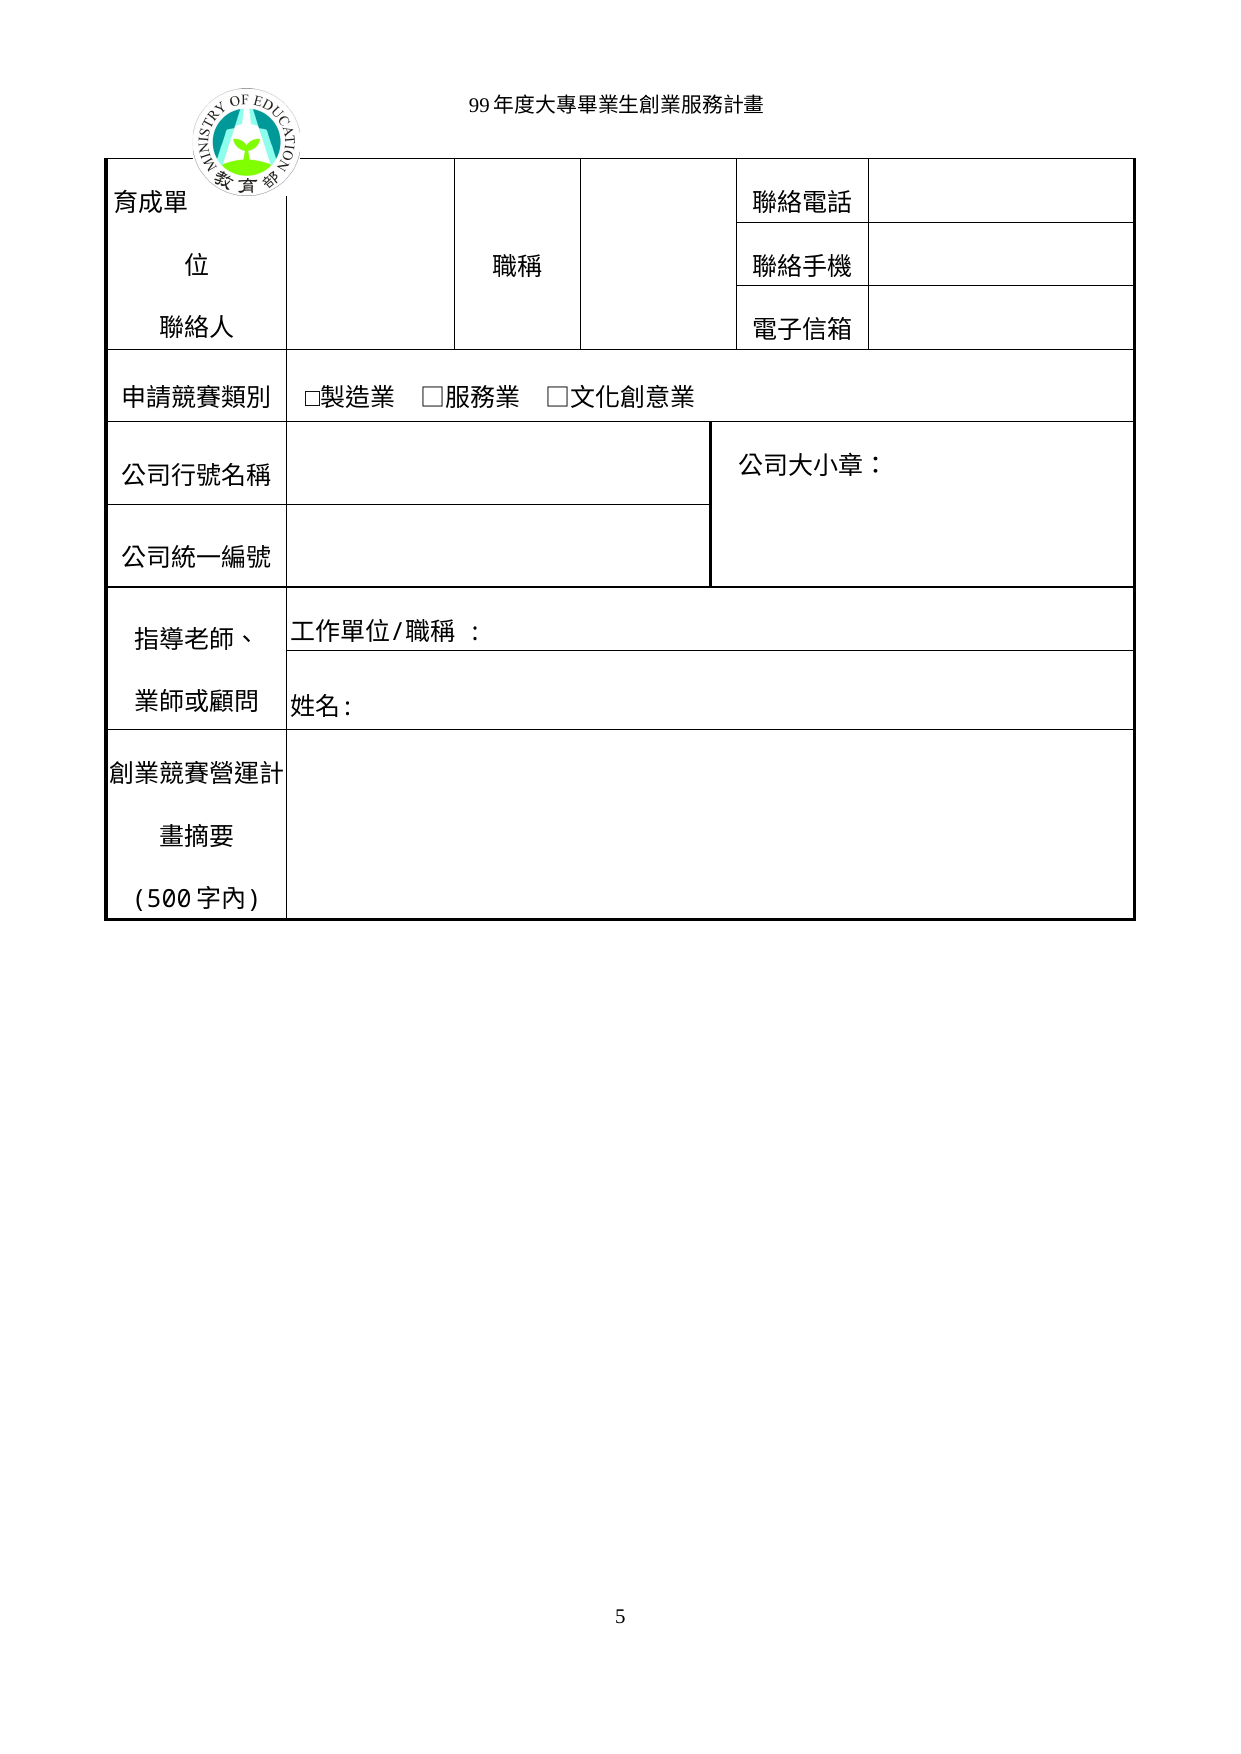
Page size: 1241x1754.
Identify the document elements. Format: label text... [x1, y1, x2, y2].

table_cell [869, 223, 1133, 285]
table_cell [287, 159, 454, 349]
table_cell [287, 730, 1133, 917]
table_cell [581, 159, 736, 349]
table_cell 指導老師、 業師或顧問 [108, 588, 286, 729]
table_cell 職稱 [455, 159, 580, 349]
table_cell 公司統一編號 [108, 505, 286, 586]
table_cell 聯絡手機 [737, 223, 868, 285]
table_cell 工作單位/職稱 : [287, 588, 1133, 650]
table_cell □製造業 □服務業 □文化創意業 [287, 350, 1133, 421]
table_cell [869, 159, 1133, 222]
table_cell 聯絡電話 [737, 159, 868, 222]
table_cell [287, 422, 709, 504]
table_cell 電子信箱 [737, 286, 868, 349]
table_cell [287, 505, 709, 586]
table_cell 申請競賽類別 [108, 350, 286, 421]
table_cell 姓名: [287, 651, 1133, 729]
table_cell 公司行號名稱 [108, 422, 286, 504]
table_cell 創業競賽營運計畫摘要 (500字內) [108, 730, 286, 917]
table_cell 育成單位 聯絡人 [108, 159, 286, 349]
table_cell 公司大小章： [712, 422, 1133, 586]
table_cell [869, 286, 1133, 349]
